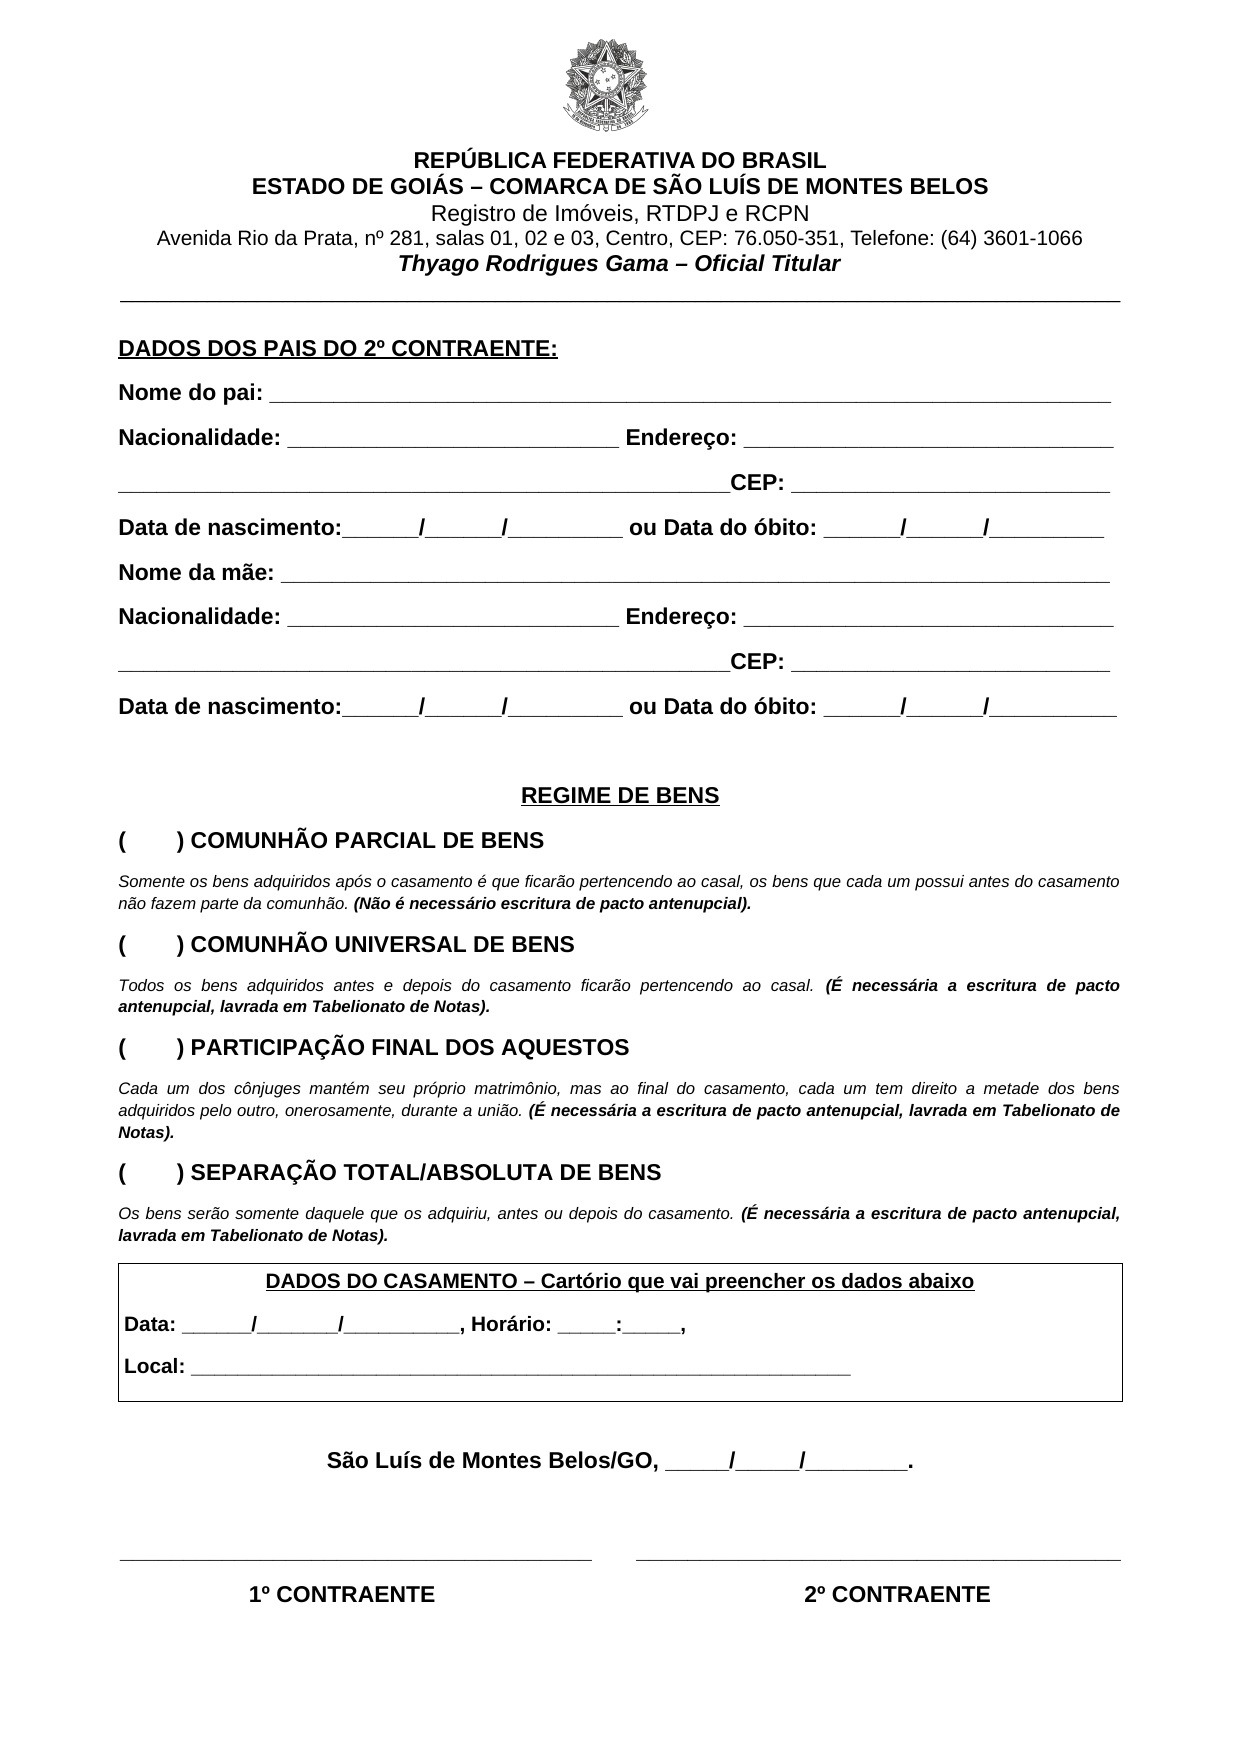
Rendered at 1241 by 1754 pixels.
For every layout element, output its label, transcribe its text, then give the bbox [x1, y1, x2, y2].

text Os bens serão somente daquele que os adquiriu, antes ou depois do casamento. (É necessária a escritura de pacto antenupcial, lavrada em Tabelionato de Notas). [118, 1204, 1122, 1245]
picture [563, 39, 649, 132]
text ( ) SEPARAÇÃO TOTAL/ABSOLUTA DE BENS [118, 1159, 1122, 1186]
text Nacionalidade: __________________________ Endereço: _____________________________ [118, 424, 1122, 450]
text Data de nascimento:______/______/_________ ou Data do óbito: ______/______/__________ [118, 693, 1122, 719]
text Todos os bens adquiridos antes e depois do casamento ficarão pertencendo ao casal. (É necessária a escritura de pacto antenupcial, lavrada em Tabelionato de Notas). [118, 975, 1122, 1016]
text ( ) COMUNHÃO UNIVERSAL DE BENS [118, 931, 1122, 957]
text Nacionalidade: __________________________ Endereço: _____________________________ [118, 603, 1122, 629]
text São Luís de Montes Belos/GO, _____/_____/________. [118, 1447, 1122, 1473]
text Nome da mãe: _________________________________________________________________ [118, 558, 1122, 585]
text Data de nascimento:______/______/_________ ou Data do óbito: ______/______/_________ [118, 514, 1122, 540]
text REGIME DE BENS [118, 782, 1122, 809]
text ________________________________________________CEP: _________________________ [118, 648, 1122, 674]
text Nome do pai: __________________________________________________________________ [118, 379, 1122, 406]
text 1º CONTRAENTE 2º CONTRAENTE [118, 1581, 1122, 1608]
text Cada um dos cônjuges mantém seu próprio matrimônio, mas ao final do casamento, cada um tem direito a metade dos bens adquiridos pelo outro, onerosamente, durante a união. (É necessária a escritura de pacto antenupcial, lavrada em Tabelionato de Notas). [118, 1079, 1122, 1142]
table_header DADOS DO CASAMENTO – Cartório que vai preencher os dados abaixo Data: ______/_______/__________, Horário: _____:_____, Local: _________________________________________________________ [119, 1264, 1122, 1401]
text DADOS DOS PAIS DO 2º CONTRAENTE: [118, 334, 1122, 361]
text _____________________________________ ______________________________________ [118, 1537, 1122, 1563]
text ( ) COMUNHÃO PARCIAL DE BENS [118, 827, 1122, 853]
text Somente os bens adquiridos após o casamento é que ficarão pertencendo ao casal, os bens que cada um possui antes do casamento não fazem parte da comunhão. (Não é necessário escritura de pacto antenupcial). [118, 872, 1122, 913]
text ________________________________________________CEP: _________________________ [118, 469, 1122, 495]
text ( ) PARTICIPAÇÃO FINAL DOS AQUESTOS [118, 1034, 1122, 1060]
